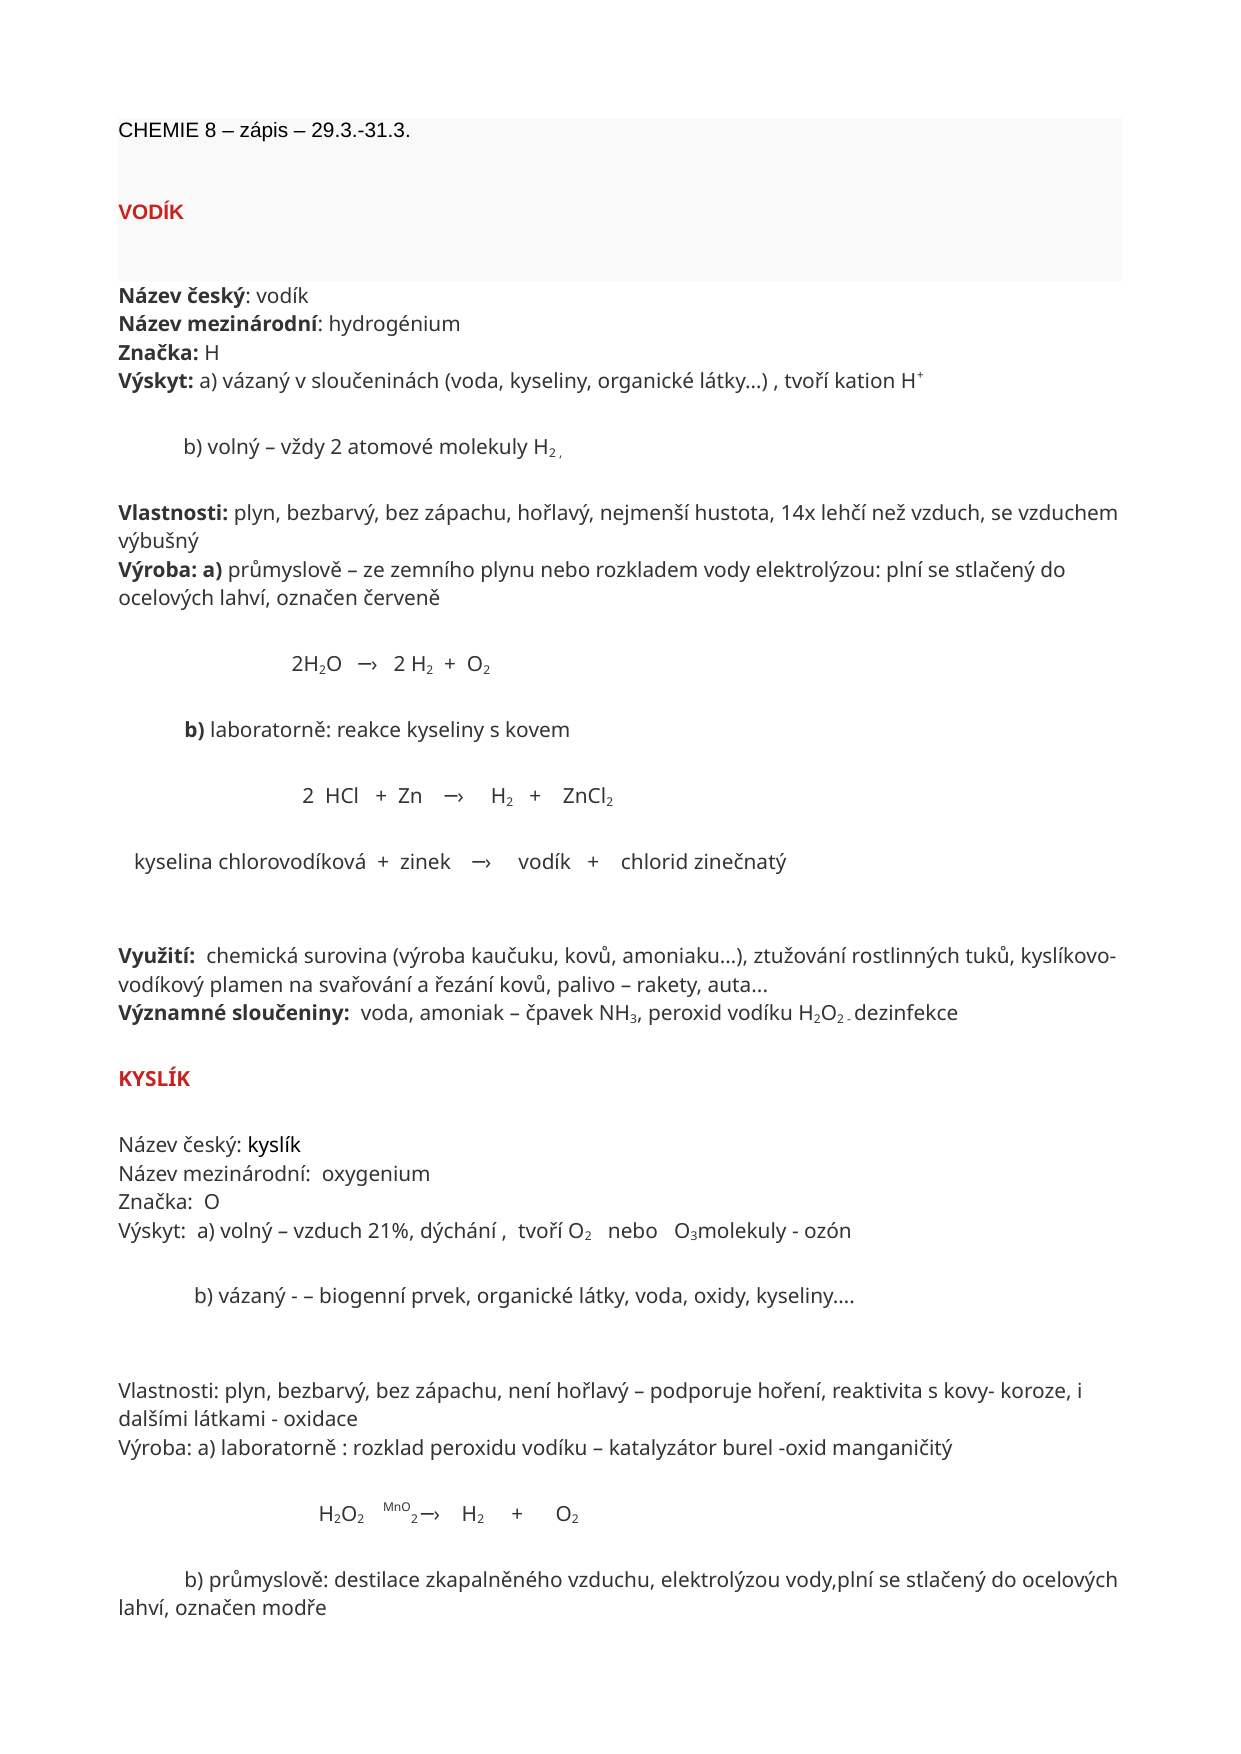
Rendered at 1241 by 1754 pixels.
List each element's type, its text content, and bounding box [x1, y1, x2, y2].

text b) laboratorně: reakce kyseliny s kovem [118, 715, 1122, 744]
text Využití: chemická surovina (výroba kaučuku, kovů, amoniaku…), ztužování rostlinných tuků, kyslíkovo-vodíkový plamen na svařování a řezání kovů, palivo – rakety, auta... Významné sloučeniny: voda, amoniak – čpavek NH3, peroxid vodíku H2O2 - dezinfekce [118, 913, 1122, 1027]
text KYSLÍK [118, 1064, 1122, 1093]
subtitle CHEMIE 8 – zápis – 29.3.-31.3. [118, 118, 1122, 142]
text H2O2 MnO2 ─› H2 + O2 [118, 1499, 1122, 1527]
text Vlastnosti: plyn, bezbarvý, bez zápachu, není hořlavý – podporuje hoření, reaktivita s kovy- koroze, i dalšími látkami - oxidace Výroba: a) laboratorně : rozklad peroxidu vodíku – katalyzátor burel -oxid manganičitý [118, 1348, 1122, 1461]
text b) volný – vždy 2 atomové molekuly H2 , [118, 432, 1122, 461]
text 2H2O ─› 2 H2 + O2 [118, 649, 1122, 678]
text Název český: vodík Název mezinárodní: hydrogénium Značka: H Výskyt: a) vázaný v sloučeninách (voda, kyseliny, organické látky…) , tvoří kation H+ [118, 281, 1122, 395]
subtitle VODÍK [118, 199, 1122, 223]
text 2 HCl + Zn ─› H2 + ZnCl2 [118, 781, 1122, 810]
text b) vázaný - – biogenní prvek, organické látky, voda, oxidy, kyseliny…. [118, 1282, 1122, 1310]
text Název český: kyslík Název mezinárodní: oxygenium Značka: O Výskyt: a) volný – vzduch 21%, dýchání , tvoří O2 nebo O3molekuly - ozón [118, 1130, 1122, 1244]
text b) průmyslově: destilace zkapalněného vzduchu, elektrolýzou vody,plní se stlačený do ocelových lahví, označen modře [118, 1565, 1122, 1622]
text Vlastnosti: plyn, bezbarvý, bez zápachu, hořlavý, nejmenší hustota, 14x lehčí než vzduch, se vzduchem výbušný Výroba: a) průmyslově – ze zemního plynu nebo rozkladem vody elektrolýzou: plní se stlačený do ocelových lahví, označen červeně [118, 498, 1122, 612]
text kyselina chlorovodíková + zinek ─› vodík + chlorid zinečnatý [118, 847, 1122, 876]
